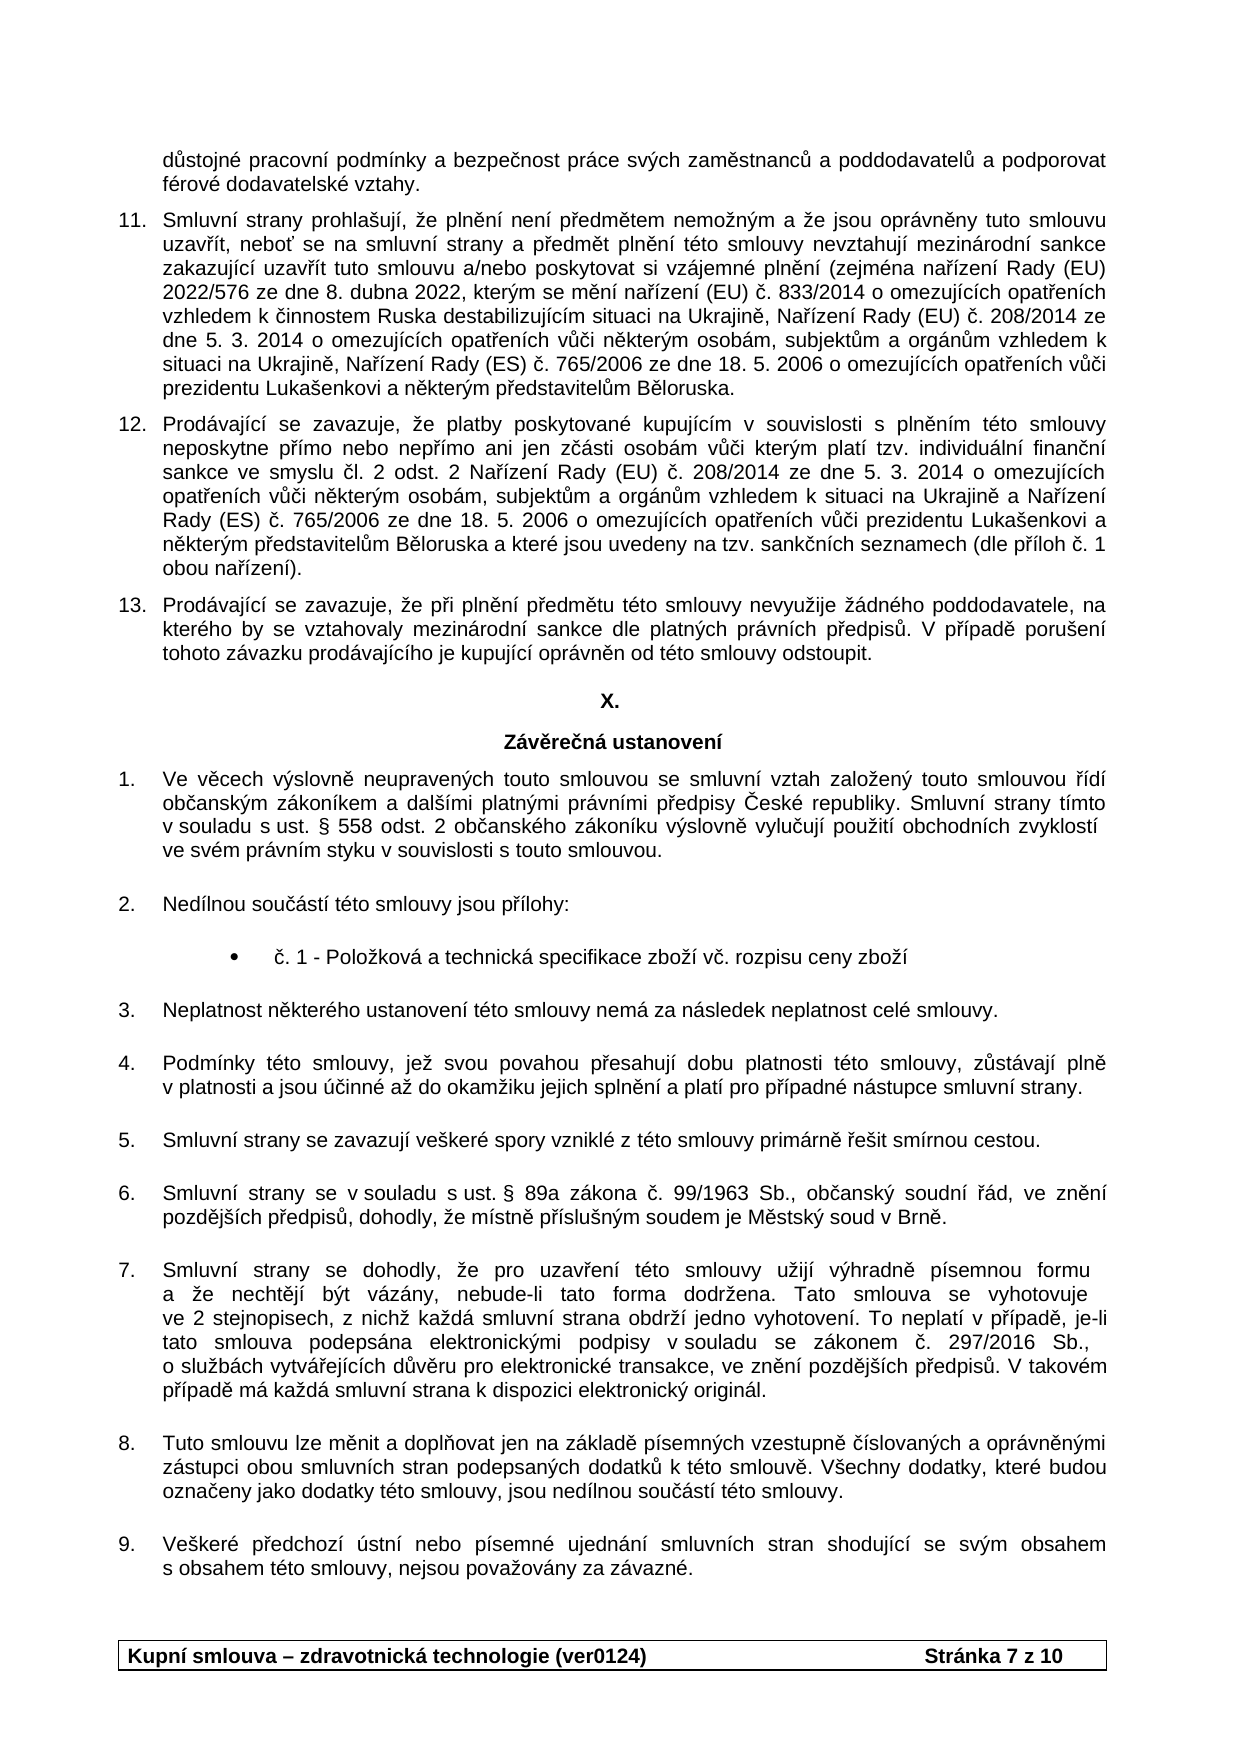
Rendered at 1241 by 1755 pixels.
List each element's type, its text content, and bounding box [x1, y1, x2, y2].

list Prodávající se zavazuje, že při plnění předmětu této smlouvy nevyužije žádného poddodavatele, na kterého by se vztahovaly mezinárodní sankce dle platných právních předpisů. V případě porušení tohoto závazku prodávajícího je kupující oprávněn od této smlouvy odstoupit. [118, 592, 1107, 664]
list Prodávající se zavazuje, že platby poskytované kupujícím v souvislosti s plněním této smlouvy neposkytne přímo nebo nepřímo ani jen zčásti osobám vůči kterým platí tzv. individuální finanční sankce ve smyslu čl. 2 odst. 2 Nařízení Rady (EU) č. 208/2014 ze dne 5. 3. 2014 o omezujících opatřeních vůči některým osobám, subjektům a orgánům vzhledem k situaci na Ukrajině a Nařízení Rady (ES) č. 765/2006 ze dne 18. 5. 2006 o omezujících opatřeních vůči prezidentu Lukašenkovi a některým představitelům Běloruska a které jsou uvedeny na tzv. sankčních seznamech (dle příloh č. 1 obou nařízení). [118, 412, 1107, 580]
list Smluvní strany se zavazují veškeré spory vzniklé z této smlouvy primárně řešit smírnou cestou. [118, 1128, 1107, 1152]
list Smluvní strany se dohodly, že pro uzavření této smlouvy užijí výhradně písemnou formu a že nechtějí být vázány, nebude-li tato forma dodržena. Tato smlouva se vyhotovuje ve 2 stejnopisech, z nichž každá smluvní strana obdrží jedno vyhotovení. To neplatí v případě, je-li tato smlouva podepsána elektronickými podpisy v souladu se zákonem č. 297/2016 Sb., o službách vytvářejících důvěru pro elektronické transakce, ve znění pozdějších předpisů. V takovém případě má každá smluvní strana k dispozici elektronický originál. [118, 1258, 1107, 1402]
list č. 1 - Položková a technická specifikace zboží vč. rozpisu ceny zboží [231, 944, 1107, 969]
list důstojné pracovní podmínky a bezpečnost práce svých zaměstnanců a poddodavatelů a podporovat férové dodavatelské vztahy. [118, 148, 1107, 196]
list Veškeré předchozí ústní nebo písemné ujednání smluvních stran shodující se svým obsahem s obsahem této smlouvy, nejsou považovány za závazné. [118, 1532, 1107, 1580]
list Smluvní strany prohlašují, že plnění není předmětem nemožným a že jsou oprávněny tuto smlouvu uzavřít, neboť se na smluvní strany a předmět plnění této smlouvy nevztahují mezinárodní sankce zakazující uzavřít tuto smlouvu a/nebo poskytovat si vzájemné plnění (zejména nařízení Rady (EU) 2022/576 ze dne 8. dubna 2022, kterým se mění nařízení (EU) č. 833/2014 o omezujících opatřeních vzhledem k činnostem Ruska destabilizujícím situaci na Ukrajině, Nařízení Rady (EU) č. 208/2014 ze dne 5. 3. 2014 o omezujících opatřeních vůči některým osobám, subjektům a orgánům vzhledem k situaci na Ukrajině, Nařízení Rady (ES) č. 765/2006 ze dne 18. 5. 2006 o omezujících opatřeních vůči prezidentu Lukašenkovi a některým představitelům Běloruska. [118, 208, 1107, 400]
list Tuto smlouvu lze měnit a doplňovat jen na základě písemných vzestupně číslovaných a oprávněnými zástupci obou smluvních stran podepsaných dodatků k této smlouvě. Všechny dodatky, které budou označeny jako dodatky této smlouvy, jsou nedílnou součástí této smlouvy. [118, 1431, 1107, 1503]
list Podmínky této smlouvy, jež svou povahou přesahují dobu platnosti této smlouvy, zůstávají plně v platnosti a jsou účinné až do okamžiku jejich splnění a platí pro případné nástupce smluvní strany. [118, 1051, 1107, 1099]
list Nedílnou součástí této smlouvy jsou přílohy: [118, 891, 1107, 915]
text Závěrečná ustanovení [118, 730, 1107, 754]
text X. [118, 689, 1107, 713]
list Ve věcech výslovně neupravených touto smlouvou se smluvní vztah založený touto smlouvou řídí občanským zákoníkem a dalšími platnými právními předpisy České republiky. Smluvní strany tímto v souladu s ust. § 558 odst. 2 občanského zákoníku výslovně vylučují použití obchodních zvyklostí ve svém právním styku v souvislosti s touto smlouvou. [118, 766, 1107, 862]
list Smluvní strany se v souladu s ust. § 89a zákona č. 99/1963 Sb., občanský soudní řád, ve znění pozdějších předpisů, dohodly, že místně příslušným soudem je Městský soud v Brně. [118, 1181, 1107, 1229]
list Neplatnost některého ustanovení této smlouvy nemá za následek neplatnost celé smlouvy. [118, 998, 1107, 1022]
